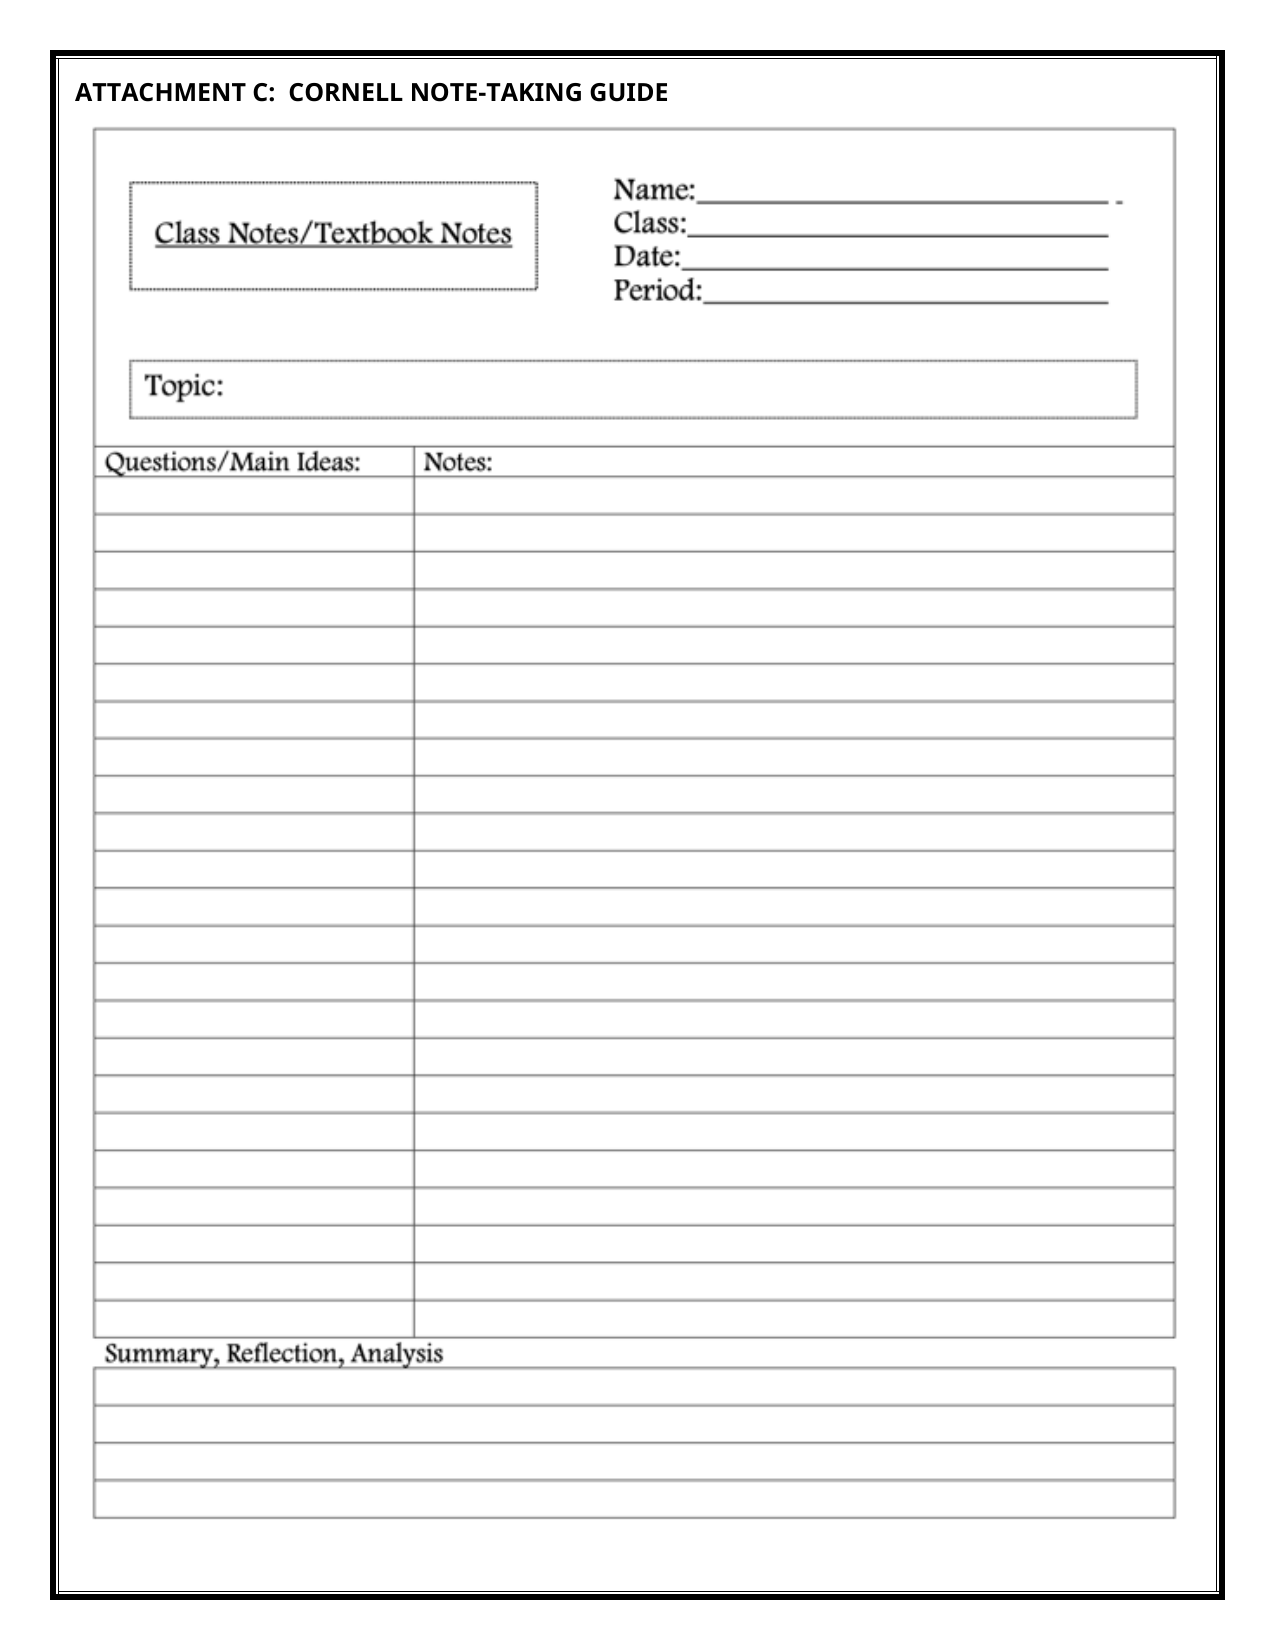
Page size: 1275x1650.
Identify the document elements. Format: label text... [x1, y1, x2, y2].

text ATTACHMENT C: CORNELL NOTE-TAKING GUIDE [75, 75, 1200, 109]
picture [75, 110, 1202, 1540]
